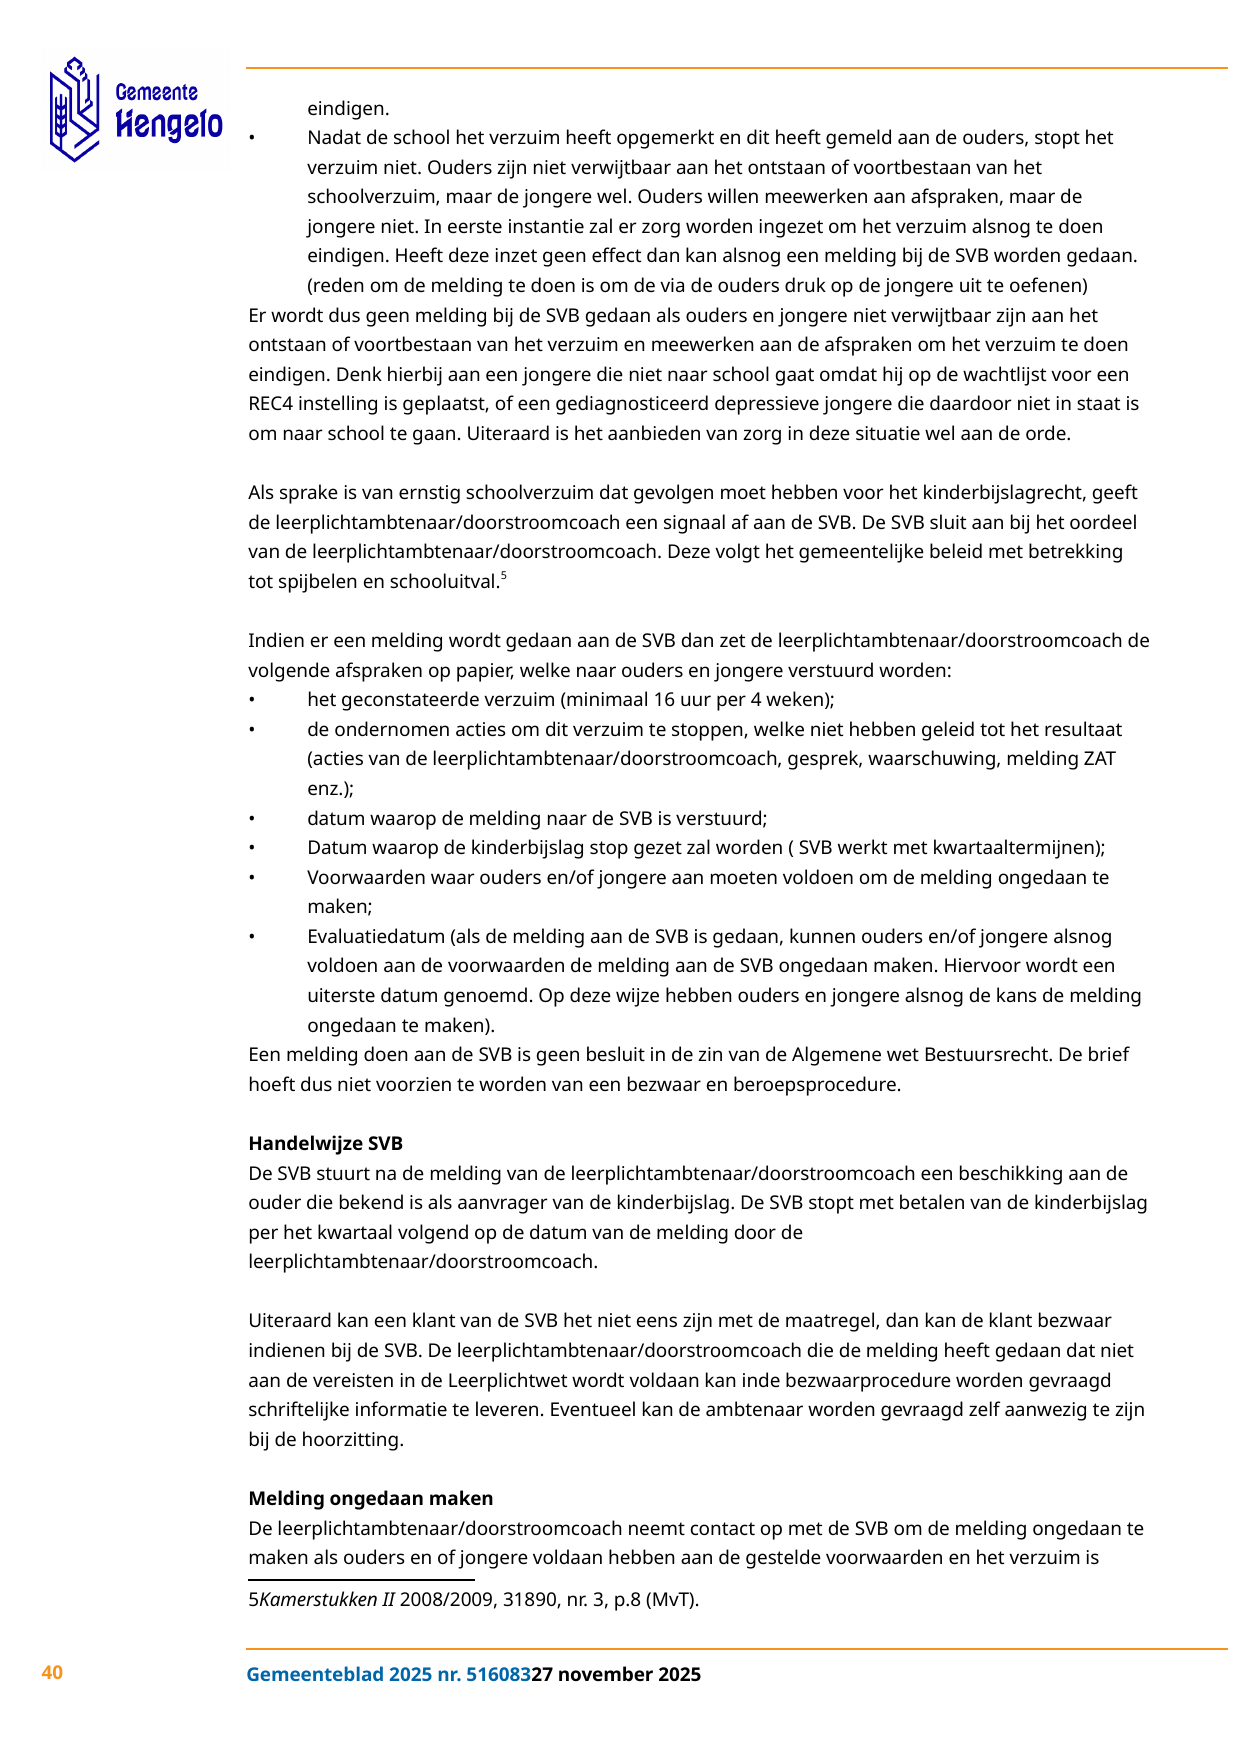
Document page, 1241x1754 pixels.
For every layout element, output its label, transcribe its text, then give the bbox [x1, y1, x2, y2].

text Uiteraard kan een klant van de SVB het niet eens zijn met de maatregel, dan kan de klant bezwaar indienen bij de SVB. De leerplichtambtenaar/doorstroomcoach die de melding heeft gedaan dat niet aan de vereisten in de Leerplichtwet wordt voldaan kan inde bezwaarprocedure worden gevraagd schriftelijke informatie te leveren. Eventueel kan de ambtenaar worden gevraagd zelf aanwezig te zijn bij de hoorzitting. [248, 1308, 1152, 1452]
text Handelwijze SVB [248, 1130, 1152, 1156]
text Melding ongedaan maken [248, 1485, 1152, 1511]
list Datum waarop de kinderbijslag stop gezet zal worden ( SVB werkt met kwartaaltermijnen); [248, 834, 1152, 860]
text Kamerstukken II 2008/2009, 31890, nr. 3, p.8 (MvT). [248, 1586, 1152, 1612]
list datum waarop de melding naar de SVB is verstuurd; [248, 805, 1152, 831]
list het geconstateerde verzuim (minimaal 16 uur per 4 weken); [248, 686, 1152, 712]
text De SVB stuurt na de melding van de leerplichtambtenaar/doorstroomcoach een beschikking aan de ouder die bekend is als aanvrager van de kinderbijslag. De SVB stopt met betalen van de kinderbijslag per het kwartaal volgend op de datum van de melding door de leerplichtambtenaar/doorstroomcoach. [248, 1160, 1152, 1274]
text Er wordt dus geen melding bij de SVB gedaan als ouders en jongere niet verwijtbaar zijn aan het ontstaan of voortbestaan van het verzuim en meewerken aan de afspraken om het verzuim te doen eindigen. Denk hierbij aan een jongere die niet naar school gaat omdat hij op de wachtlijst voor een REC4 instelling is geplaatst, of een gediagnosticeerd depressieve jongere die daardoor niet in staat is om naar school te gaan. Uiteraard is het aanbieden van zorg in deze situatie wel aan de orde. [248, 302, 1152, 446]
list eindigen. [248, 95, 1152, 121]
list Evaluatiedatum (als de melding aan de SVB is gedaan, kunnen ouders en/of jongere alsnog voldoen aan de voorwaarden de melding aan de SVB ongedaan maken. Hiervoor wordt een uiterste datum genoemd. Op deze wijze hebben ouders en jongere alsnog de kans de melding ongedaan te maken). [248, 923, 1152, 1038]
text Een melding doen aan de SVB is geen besluit in de zin van de Algemene wet Bestuursrecht. De brief hoeft dus niet voorzien te worden van een bezwaar en beroepsprocedure. [248, 1041, 1152, 1097]
text De leerplichtambtenaar/doorstroomcoach neemt contact op met de SVB om de melding ongedaan te maken als ouders en of jongere voldaan hebben aan de gestelde voorwaarden en het verzuim is [248, 1515, 1152, 1570]
list de ondernomen acties om dit verzuim te stoppen, welke niet hebben geleid tot het resultaat (acties van de leerplichtambtenaar/doorstroomcoach, gesprek, waarschuwing, melding ZAT enz.); [248, 716, 1152, 801]
picture [41, 47, 231, 172]
list Voorwaarden waar ouders en/of jongere aan moeten voldoen om de melding ongedaan te maken; [248, 864, 1152, 919]
text Indien er een melding wordt gedaan aan de SVB dan zet de leerplichtambtenaar/doorstroomcoach de volgende afspraken op papier, welke naar ouders en jongere verstuurd worden: [248, 627, 1152, 683]
text Als sprake is van ernstig schoolverzuim dat gevolgen moet hebben voor het kinderbijslagrecht, geeft de leerplichtambtenaar/doorstroomcoach een signaal af aan de SVB. De SVB sluit aan bij het oordeel van de leerplichtambtenaar/doorstroomcoach. Deze volgt het gemeentelijke beleid met betrekking tot spijbelen en schooluitval. [248, 479, 1152, 594]
list Nadat de school het verzuim heeft opgemerkt en dit heeft gemeld aan de ouders, stopt het verzuim niet. Ouders zijn niet verwijtbaar aan het ontstaan of voortbestaan van het schoolverzuim, maar de jongere wel. Ouders willen meewerken aan afspraken, maar de jongere niet. In eerste instantie zal er zorg worden ingezet om het verzuim alsnog te doen eindigen. Heeft deze inzet geen effect dan kan alsnog een melding bij de SVB worden gedaan. (reden om de melding te doen is om de via de ouders druk op de jongere uit te oefenen) [248, 124, 1152, 298]
